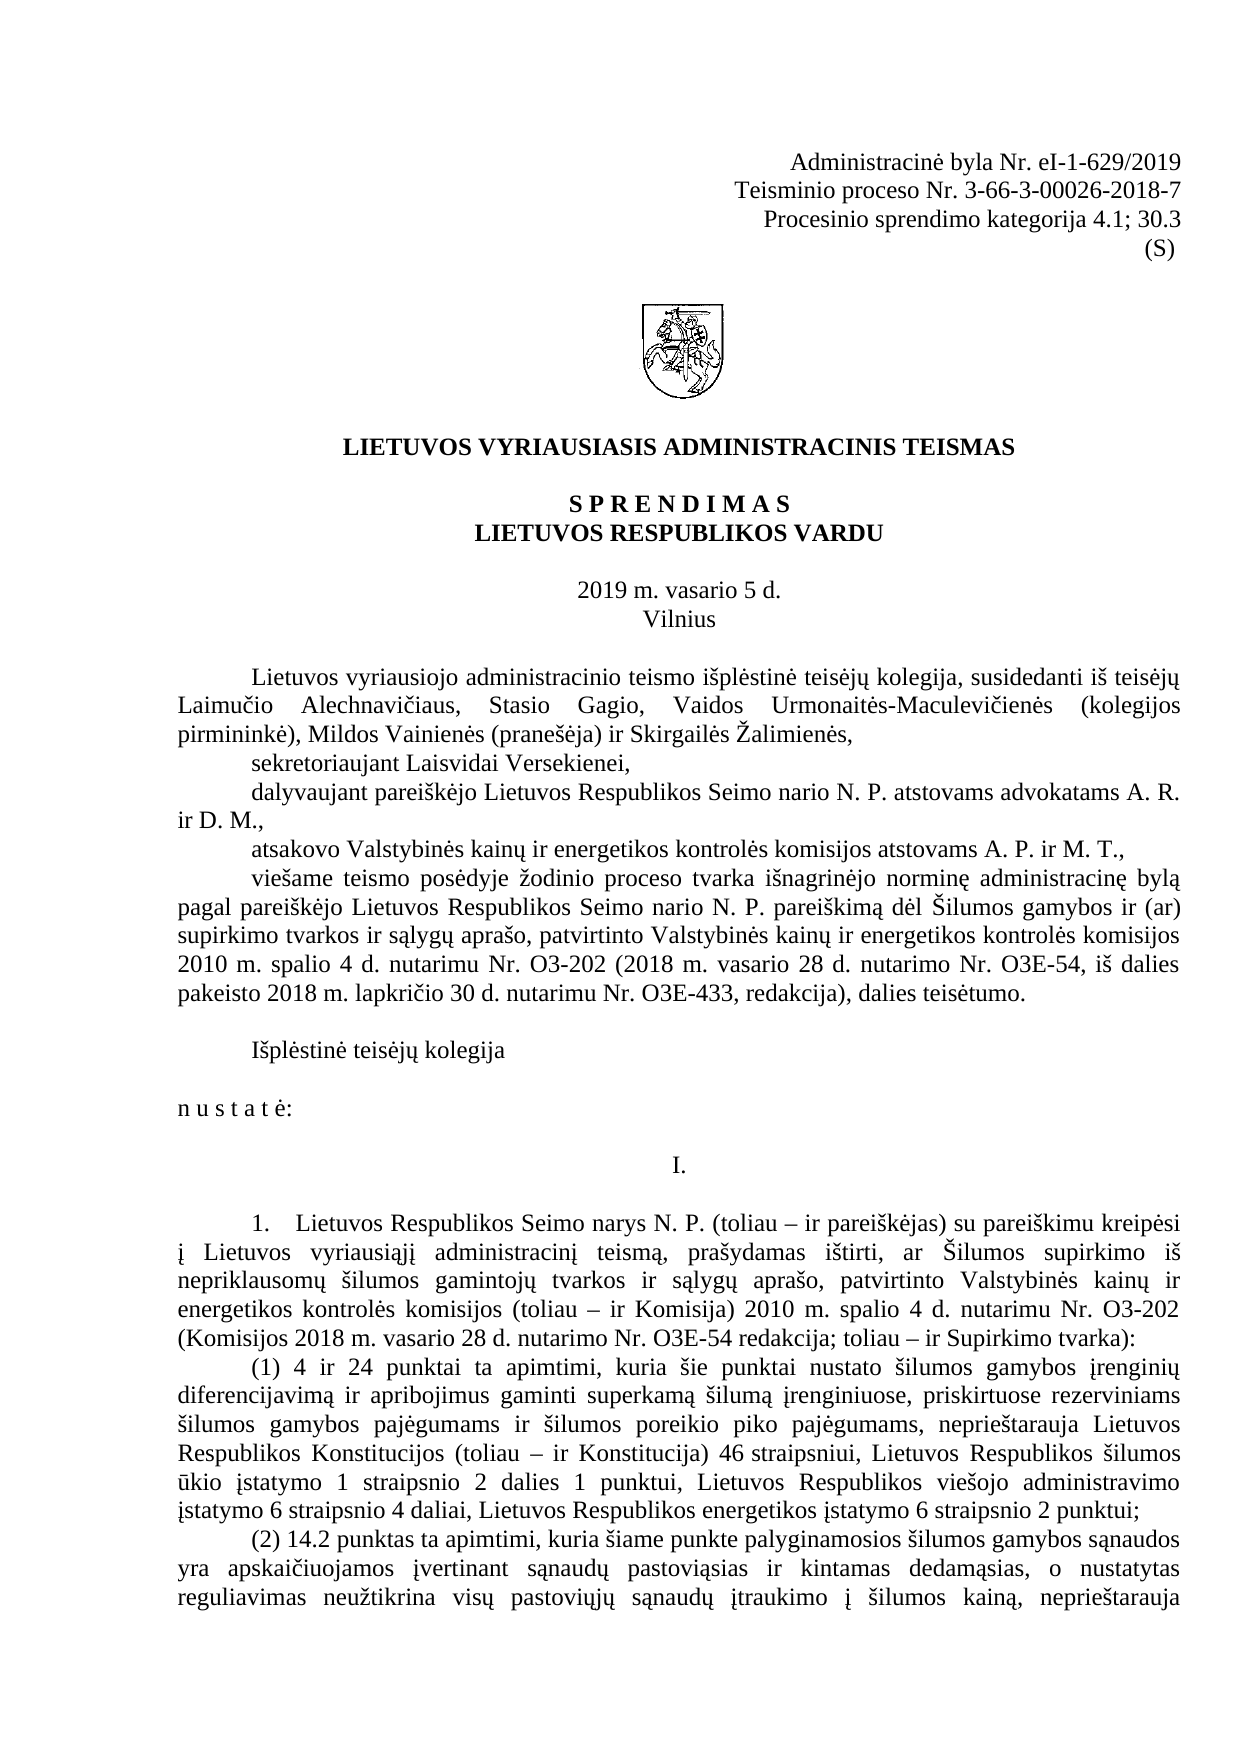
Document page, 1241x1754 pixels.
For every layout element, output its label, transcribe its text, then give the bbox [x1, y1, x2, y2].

text sekretoriaujant Laisvidai Versekienei, [177, 748, 1181, 777]
text SPRENDIMAS [177, 489, 1181, 518]
text Lietuvos vyriausiojo administracinio teismo išplėstinė teisėjų kolegija, susidedanti iš teisėjų Laimučio Alechnavičiaus, Stasio Gagio, Vaidos Urmonaitės-Maculevičienės (kolegijos pirmininkė), Mildos Vainienės (pranešėja) ir Skirgailės Žalimienės, [177, 662, 1181, 748]
text Administracinė byla Nr. eI-1-629/2019 [177, 147, 1181, 176]
text Išplėstinė teisėjų kolegija [177, 1036, 1181, 1064]
text atsakovo Valstybinės kainų ir energetikos kontrolės komisijos atstovams A. P. ir M. T., [177, 834, 1181, 863]
text LIETUVOS RESPUBLIKOS VARDU [177, 518, 1181, 547]
text Teisminio proceso Nr. 3-66-3-00026-2018-7 [177, 176, 1181, 204]
text Procesinio sprendimo kategorija 4.1; 30.3 [177, 204, 1181, 233]
text 1. Lietuvos Respublikos Seimo narys N. P. (toliau – ir pareiškėjas) su pareiškimu kreipėsi į Lietuvos vyriausiąjį administracinį teismą, prašydamas ištirti, ar Šilumos supirkimo iš nepriklausomų šilumos gamintojų tvarkos ir sąlygų aprašo, patvirtinto Valstybinės kainų ir energetikos kontrolės komisijos (toliau – ir Komisija) 2010 m. spalio 4 d. nutarimu Nr. O3-202 (Komisijos 2018 m. vasario 28 d. nutarimo Nr. O3E-54 redakcija; toliau – ir Supirkimo tvarka): [177, 1208, 1181, 1352]
text (S) [177, 233, 1181, 262]
text n u s t a t ė: [177, 1093, 1181, 1122]
text viešame teismo posėdyje žodinio proceso tvarka išnagrinėjo norminę administracinę bylą pagal pareiškėjo Lietuvos Respublikos Seimo nario N. P. pareiškimą dėl Šilumos gamybos ir (ar) supirkimo tvarkos ir sąlygų aprašo, patvirtinto Valstybinės kainų ir energetikos kontrolės komisijos 2010 m. spalio 4 d. nutarimu Nr. O3-202 (2018 m. vasario 28 d. nutarimo Nr. O3E-54, iš dalies pakeisto 2018 m. lapkričio 30 d. nutarimu Nr. O3E-433, redakcija), dalies teisėtumo. [177, 863, 1181, 1007]
text LIETUVOS VYRIAUSIASIS ADMINISTRACINIS TEISMAS [177, 432, 1181, 461]
text I. [177, 1151, 1181, 1179]
text (1) 4 ir 24 punktai ta apimtimi, kuria šie punktai nustato šilumos gamybos įrenginių diferencijavimą ir apribojimus gaminti superkamą šilumą įrenginiuose, priskirtuose rezerviniams šilumos gamybos pajėgumams ir šilumos poreikio piko pajėgumams, neprieštarauja Lietuvos Respublikos Konstitucijos (toliau – ir Konstitucija) 46 straipsniui, Lietuvos Respublikos šilumos ūkio įstatymo 1 straipsnio 2 dalies 1 punktui, Lietuvos Respublikos viešojo administravimo įstatymo 6 straipsnio 4 daliai, Lietuvos Respublikos energetikos įstatymo 6 straipsnio 2 punktui; [177, 1352, 1181, 1524]
text (2) 14.2 punktas ta apimtimi, kuria šiame punkte palyginamosios šilumos gamybos sąnaudos yra apskaičiuojamos įvertinant sąnaudų pastoviąsias ir kintamas dedamąsias, o nustatytas reguliavimas neužtikrina visų pastoviųjų sąnaudų įtraukimo į šilumos kainą, neprieštarauja [177, 1524, 1181, 1611]
text dalyvaujant pareiškėjo Lietuvos Respublikos Seimo nario N. P. atstovams advokatams A. R. ir D. M., [177, 777, 1181, 834]
text 2019 m. vasario 5 d. [177, 576, 1181, 604]
text Vilnius [177, 604, 1181, 633]
